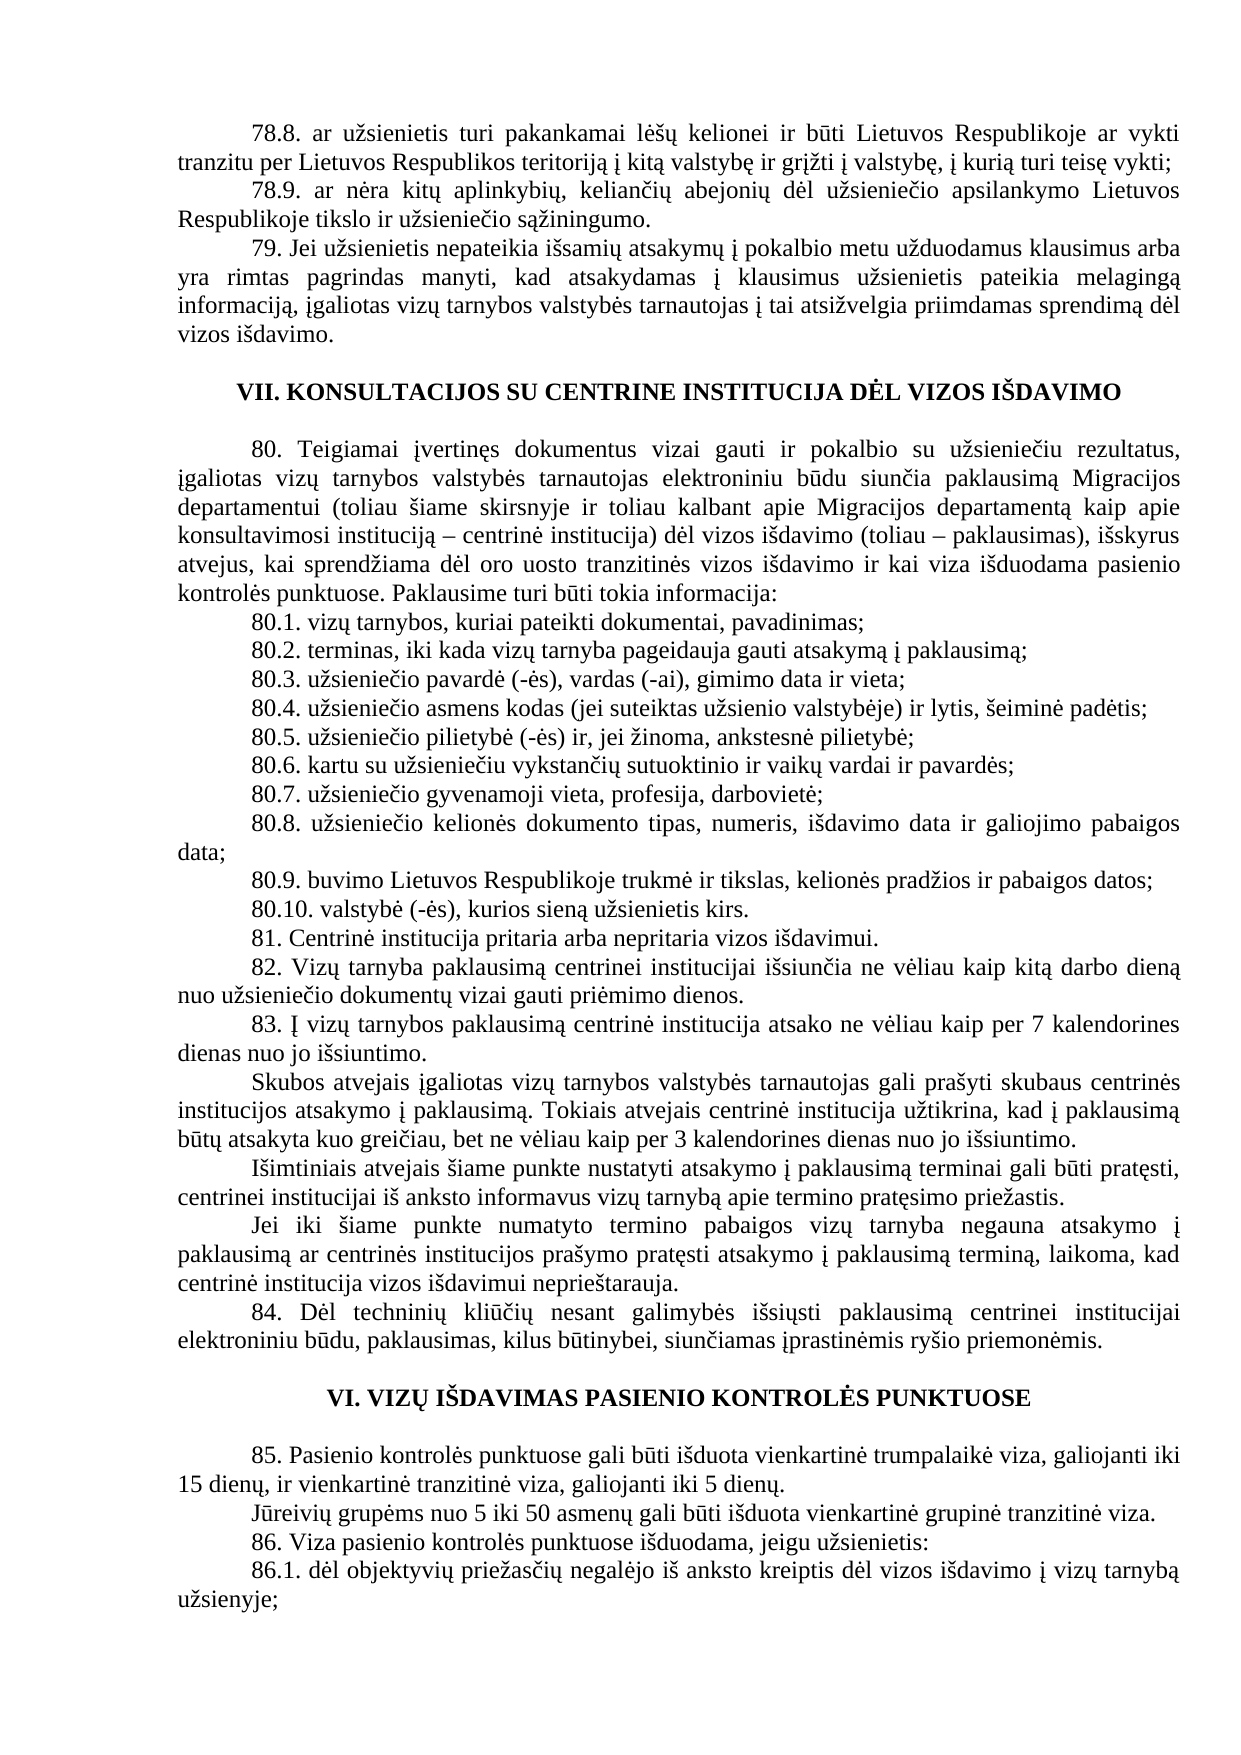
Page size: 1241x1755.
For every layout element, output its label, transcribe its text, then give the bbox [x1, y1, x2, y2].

text VII. KONSULTACIJOS SU CENTRINE INSTITUCIJA DĖL VIZOS IŠDAVIMO [177, 377, 1181, 406]
text Išimtiniais atvejais šiame punkte nustatyti atsakymo į paklausimą terminai gali būti pratęsti, centrinei institucijai iš anksto informavus vizų tarnybą apie termino pratęsimo priežastis. [177, 1153, 1181, 1211]
text 80.6. kartu su užsieniečiu vykstančių sutuoktinio ir vaikų vardai ir pavardės; [177, 751, 1181, 779]
text 80.1. vizų tarnybos, kuriai pateikti dokumentai, pavadinimas; [177, 607, 1181, 636]
text 80.10. valstybė (-ės), kurios sieną užsienietis kirs. [177, 894, 1181, 923]
text 80.7. užsieniečio gyvenamoji vieta, profesija, darbovietė; [177, 779, 1181, 808]
text 80.5. užsieniečio pilietybė (-ės) ir, jei žinoma, ankstesnė pilietybė; [177, 722, 1181, 751]
text 80.3. užsieniečio pavardė (-ės), vardas (-ai), gimimo data ir vieta; [177, 664, 1181, 693]
text 86.1. dėl objektyvių priežasčių negalėjo iš anksto kreiptis dėl vizos išdavimo į vizų tarnybą užsienyje; [177, 1556, 1181, 1613]
text 80. Teigiamai įvertinęs dokumentus vizai gauti ir pokalbio su užsieniečiu rezultatus, įgaliotas vizų tarnybos valstybės tarnautojas elektroniniu būdu siunčia paklausimą Migracijos departamentui (toliau šiame skirsnyje ir toliau kalbant apie Migracijos departamentą kaip apie konsultavimosi instituciją – centrinė institucija) dėl vizos išdavimo (toliau – paklausimas), išskyrus atvejus, kai sprendžiama dėl oro uosto tranzitinės vizos išdavimo ir kai viza išduodama pasienio kontrolės punktuose. Paklausime turi būti tokia informacija: [177, 434, 1181, 607]
text 86. Viza pasienio kontrolės punktuose išduodama, jeigu užsienietis: [177, 1527, 1181, 1556]
text 84. Dėl techninių kliūčių nesant galimybės išsiųsti paklausimą centrinei institucijai elektroniniu būdu, paklausimas, kilus būtinybei, siunčiamas įprastinėmis ryšio priemonėmis. [177, 1297, 1181, 1354]
text Skubos atvejais įgaliotas vizų tarnybos valstybės tarnautojas gali prašyti skubaus centrinės institucijos atsakymo į paklausimą. Tokiais atvejais centrinė institucija užtikrina, kad į paklausimą būtų atsakyta kuo greičiau, bet ne vėliau kaip per 3 kalendorines dienas nuo jo išsiuntimo. [177, 1067, 1181, 1153]
text 80.8. užsieniečio kelionės dokumento tipas, numeris, išdavimo data ir galiojimo pabaigos data; [177, 808, 1181, 866]
text 80.4. užsieniečio asmens kodas (jei suteiktas užsienio valstybėje) ir lytis, šeiminė padėtis; [177, 693, 1181, 722]
text Jūreivių grupėms nuo 5 iki 50 asmenų gali būti išduota vienkartinė grupinė tranzitinė viza. [177, 1498, 1181, 1527]
text 85. Pasienio kontrolės punktuose gali būti išduota vienkartinė trumpalaikė viza, galiojanti iki 15 dienų, ir vienkartinė tranzitinė viza, galiojanti iki 5 dienų. [177, 1441, 1181, 1498]
text 78.9. ar nėra kitų aplinkybių, keliančių abejonių dėl užsieniečio apsilankymo Lietuvos Respublikoje tikslo ir užsieniečio sąžiningumo. [177, 176, 1181, 233]
text 80.2. terminas, iki kada vizų tarnyba pageidauja gauti atsakymą į paklausimą; [177, 636, 1181, 664]
text 78.8. ar užsienietis turi pakankamai lėšų kelionei ir būti Lietuvos Respublikoje ar vykti tranzitu per Lietuvos Respublikos teritoriją į kitą valstybę ir grįžti į valstybę, į kurią turi teisę vykti; [177, 118, 1181, 176]
text 81. Centrinė institucija pritaria arba nepritaria vizos išdavimui. [177, 923, 1181, 952]
text 80.9. buvimo Lietuvos Respublikoje trukmė ir tikslas, kelionės pradžios ir pabaigos datos; [177, 866, 1181, 894]
text 83. Į vizų tarnybos paklausimą centrinė institucija atsako ne vėliau kaip per 7 kalendorines dienas nuo jo išsiuntimo. [177, 1009, 1181, 1067]
text 79. Jei užsienietis nepateikia išsamių atsakymų į pokalbio metu užduodamus klausimus arba yra rimtas pagrindas manyti, kad atsakydamas į klausimus užsienietis pateikia melagingą informaciją, įgaliotas vizų tarnybos valstybės tarnautojas į tai atsižvelgia priimdamas sprendimą dėl vizos išdavimo. [177, 233, 1181, 348]
text Jei iki šiame punkte numatyto termino pabaigos vizų tarnyba negauna atsakymo į paklausimą ar centrinės institucijos prašymo pratęsti atsakymo į paklausimą terminą, laikoma, kad centrinė institucija vizos išdavimui neprieštarauja. [177, 1211, 1181, 1297]
text 82. Vizų tarnyba paklausimą centrinei institucijai išsiunčia ne vėliau kaip kitą darbo dieną nuo užsieniečio dokumentų vizai gauti priėmimo dienos. [177, 952, 1181, 1009]
text VI. VIZŲ IŠDAVIMAS PASIENIO KONTROLĖS PUNKTUOSE [177, 1383, 1181, 1412]
